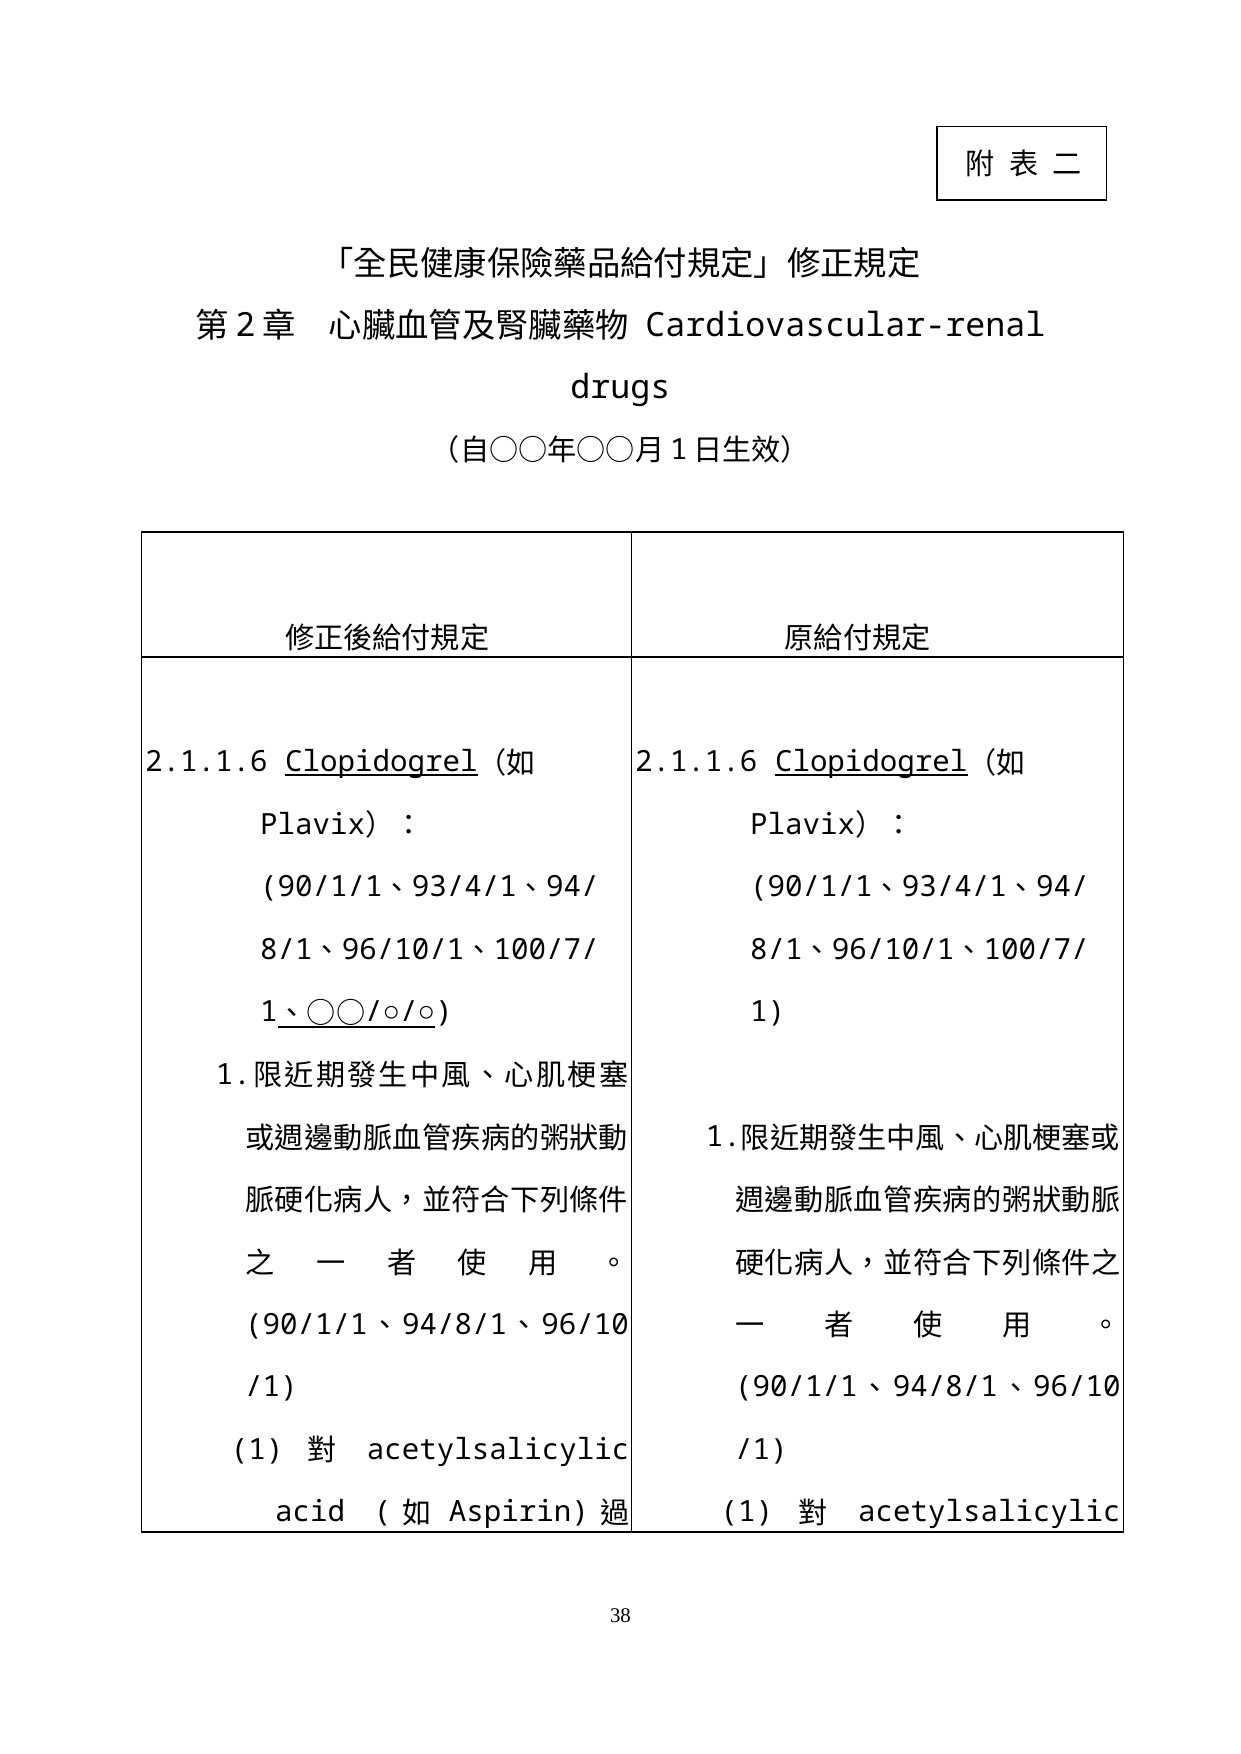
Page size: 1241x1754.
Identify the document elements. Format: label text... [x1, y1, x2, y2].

text 「全民健康保險藥品給付規定」修正規定 [148, 156, 1092, 281]
table_cell 2.1.1.6 Clopidogrel（如Plavix）：(90/1/1、93/4/1、94/8/1、96/10/1、100/7/1) 1.限近期發生中風、心肌梗塞或週邊動脈血管疾病的粥狀動脈硬化病人，並符合下列條件之一者使用。(90/1/1、94/8/1、96/10/1) (1)對acetylsalicylic [632, 658, 1123, 1531]
text 第2章 心臟血管及腎臟藥物 Cardiovascular-renal drugs [148, 281, 1092, 406]
table_header 修正後給付規定 [142, 533, 631, 656]
text 附 表 二 [953, 135, 1091, 185]
text [938, 127, 1106, 199]
text （自○○年○○月1日生效） [148, 406, 1092, 469]
table_cell 2.1.1.6 Clopidogrel（如Plavix）：(90/1/1、93/4/1、94/8/1、96/10/1、100/7/1、○○/○/○) 1.限近期發生中風、心肌梗塞或週邊動脈血管疾病的粥狀動脈硬化病人，並符合下列條件之一者使用。(90/1/1、94/8/1、96/10/1) (1)對acetylsalicylic acid (如Aspirin)過 [142, 658, 631, 1531]
table_header 原給付規定 [632, 533, 1123, 656]
